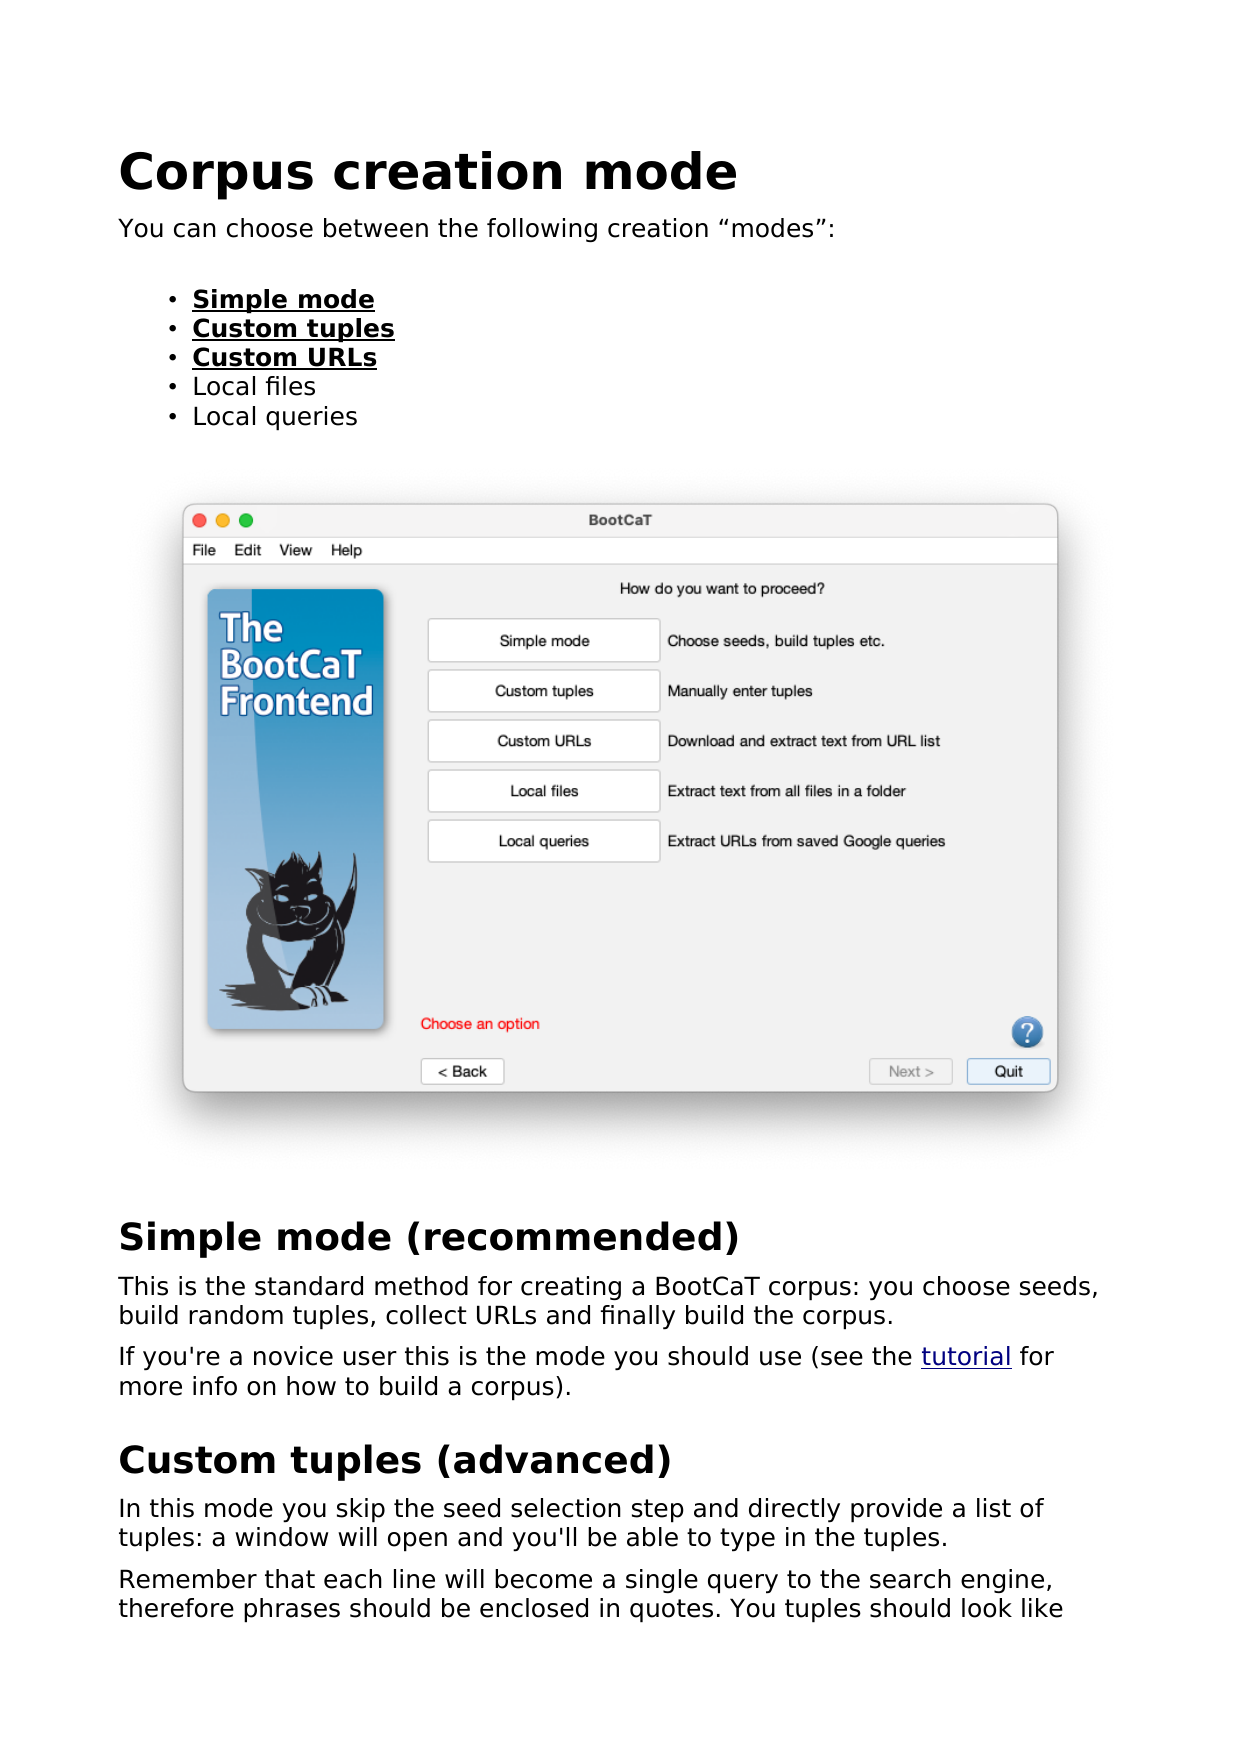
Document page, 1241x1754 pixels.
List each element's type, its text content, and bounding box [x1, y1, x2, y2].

text Remember that each line will become a single query to the search engine, therefore phrases should be enclosed in quotes. You tuples should look like [118, 1565, 1122, 1624]
text In this mode you skip the seed selection step and directly provide a list of tuples: a window will open and you'll be able to type in the tuples. [118, 1494, 1122, 1553]
text You can choose between the following creation “modes”: [118, 214, 1122, 243]
list Custom URLs [177, 343, 1122, 372]
list Local queries [177, 402, 1122, 431]
list Custom tuples [177, 314, 1122, 343]
subtitle Corpus creation mode [118, 143, 1122, 201]
subtitle Simple mode (recommended) [118, 1216, 1122, 1259]
text This is the standard method for creating a BootCaT corpus: you choose seeds, build random tuples, collect URLs and finally build the corpus. [118, 1272, 1122, 1330]
list Local files [177, 372, 1122, 402]
subtitle Custom tuples (advanced) [118, 1438, 1122, 1482]
list Simple mode [177, 285, 1122, 314]
text If you're a novice user this is the mode you should use (see the tutorial for more info on how to build a corpus). [118, 1342, 1122, 1401]
picture [118, 460, 1123, 1178]
